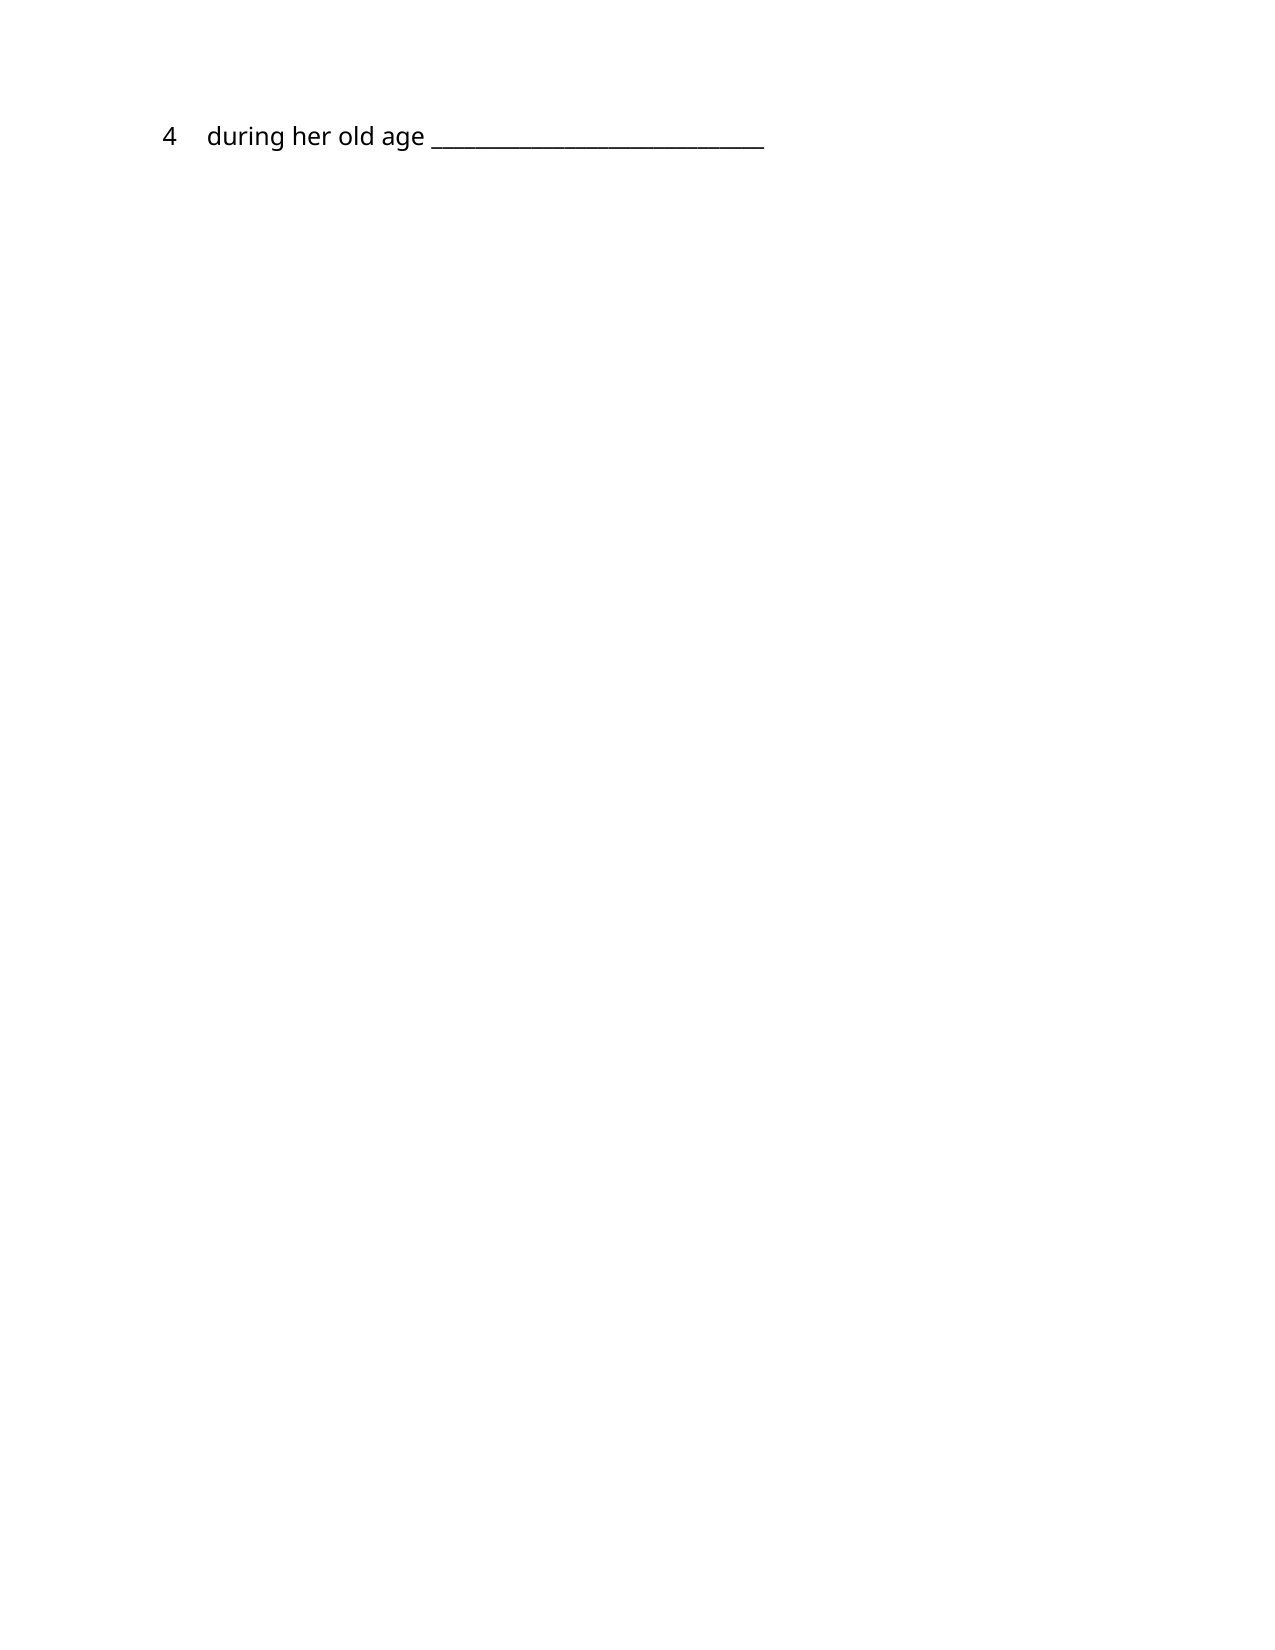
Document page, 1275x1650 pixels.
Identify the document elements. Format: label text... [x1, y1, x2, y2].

text 4 during her old age ______________________________ [162, 118, 1157, 152]
